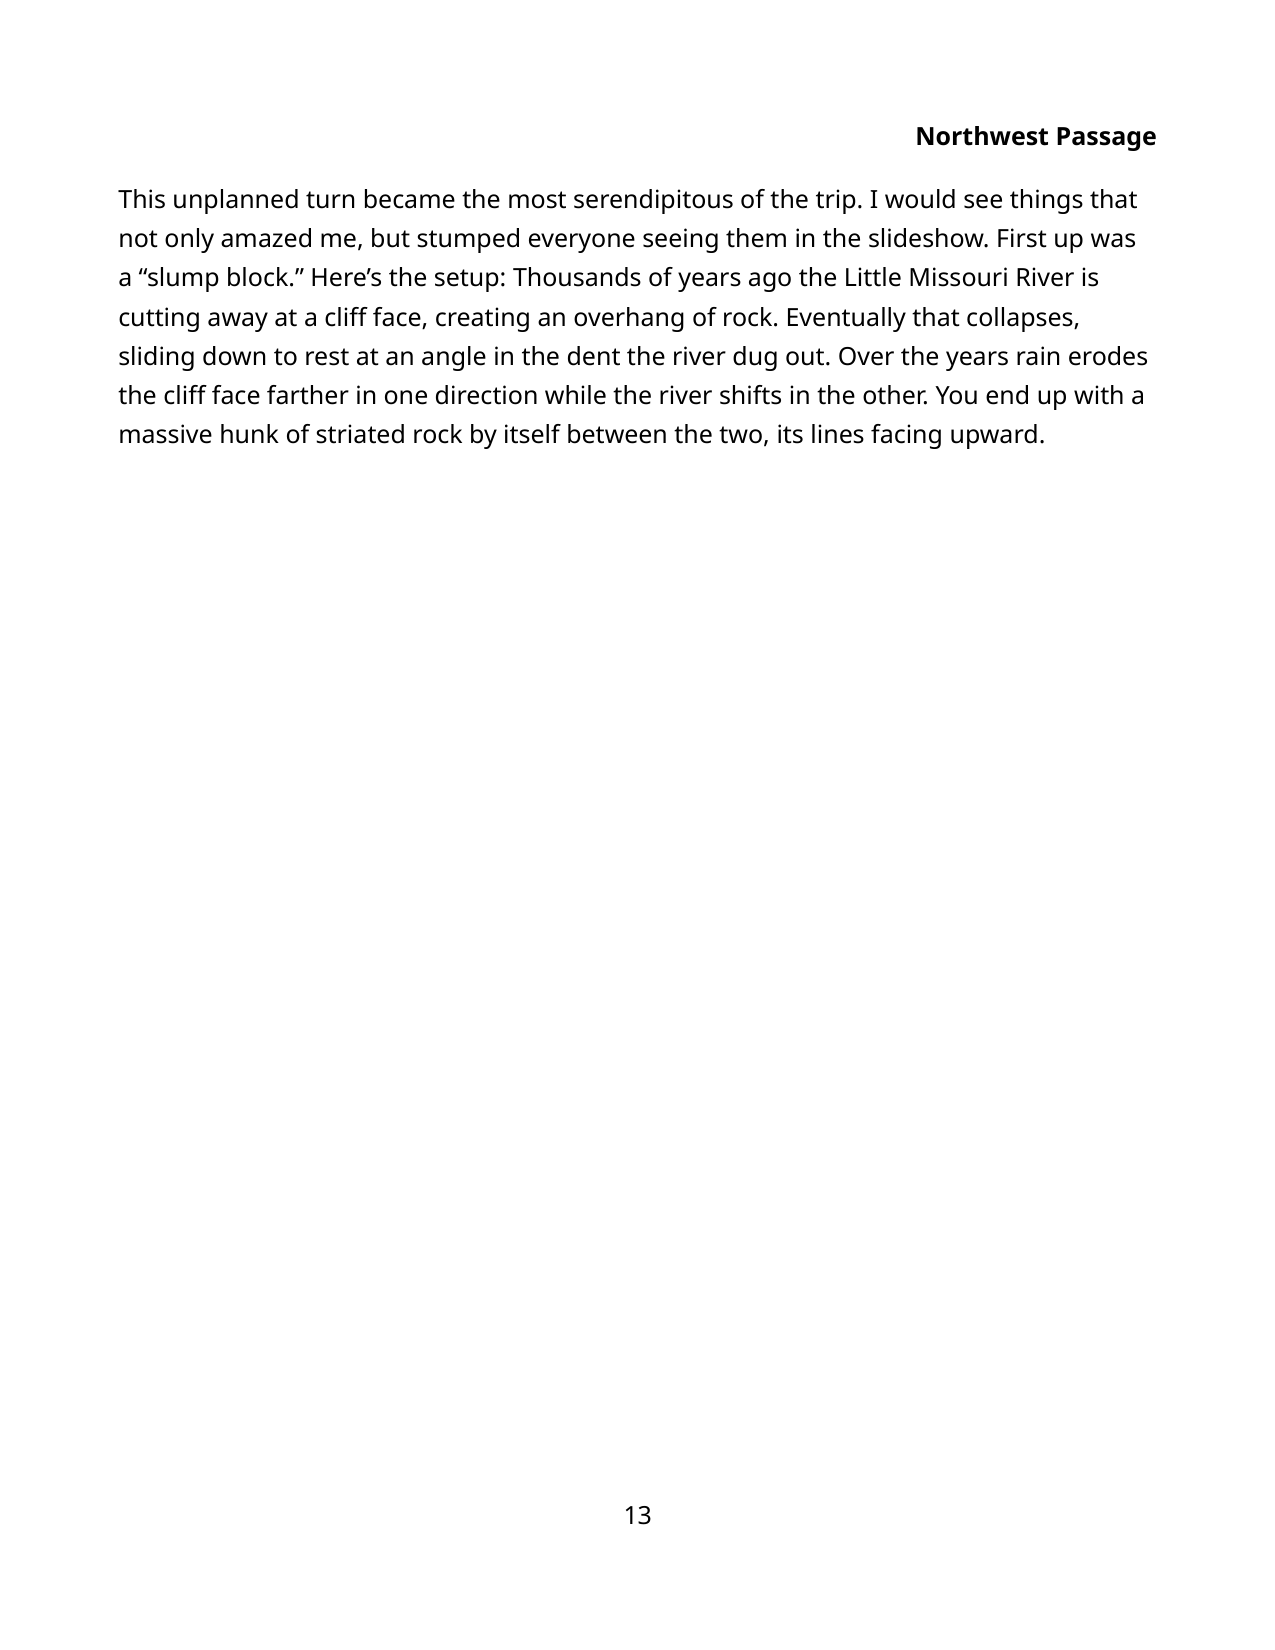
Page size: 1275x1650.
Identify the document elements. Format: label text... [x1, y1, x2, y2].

text This unplanned turn became the most serendipitous of the trip. I would see things that not only amazed me, but stumped everyone seeing them in the slideshow. First up was a “slump block.” Here’s the setup: Thousands of years ago the Little Missouri River is cutting away at a cliff face, creating an overhang of rock. Eventually that collapses, sliding down to rest at an angle in the dent the river dug out. Over the years rain erodes the cliff face farther in one direction while the river shifts in the other. You end up with a massive hunk of striated rock by itself between the two, its lines facing upward. [118, 182, 1157, 451]
